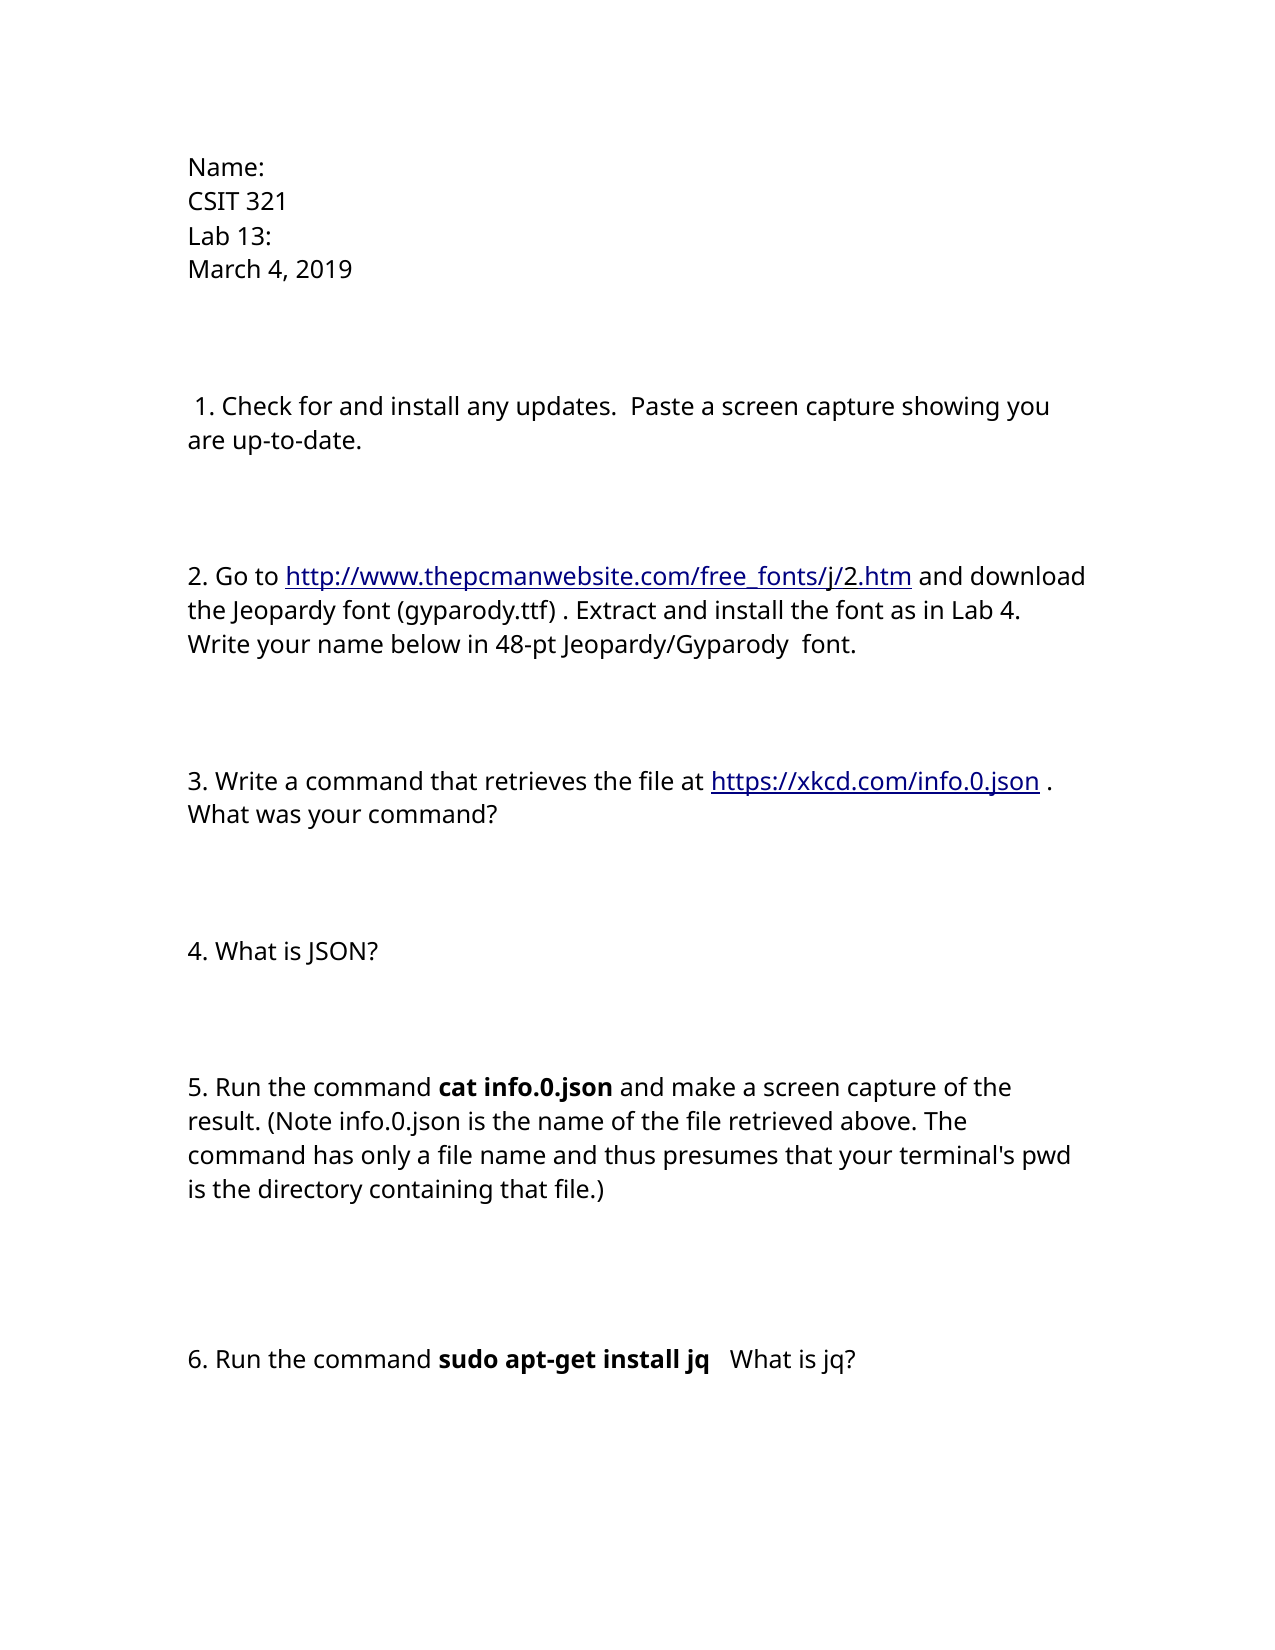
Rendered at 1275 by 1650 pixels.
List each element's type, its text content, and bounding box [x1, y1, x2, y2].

text Name: [187, 150, 1087, 184]
text 6. Run the command sudo apt-get install jq What is jq? [187, 1342, 1087, 1376]
text 2. Go to http://www.thepcmanwebsite.com/free_fonts/j/2.htm and download the Jeopardy font (gyparody.ttf) . Extract and install the font as in Lab 4. Write your name below in 48-pt Jeopardy/Gyparody font. [187, 559, 1087, 661]
text Lab 13: [187, 218, 1087, 252]
text March 4, 2019 [187, 252, 1087, 286]
text CSIT 321 [187, 184, 1087, 218]
text 1. Check for and install any updates. Paste a screen capture showing you are up-to-date. [187, 388, 1087, 457]
text 4. What is JSON? [187, 933, 1087, 967]
text 3. Write a command that retrieves the file at https://xkcd.com/info.0.json . What was your command? [187, 763, 1087, 831]
text 5. Run the command cat info.0.json and make a screen capture of the result. (Note info.0.json is the name of the file retrieved above. The command has only a file name and thus presumes that your terminal's pwd is the directory containing that file.) [187, 1070, 1087, 1206]
